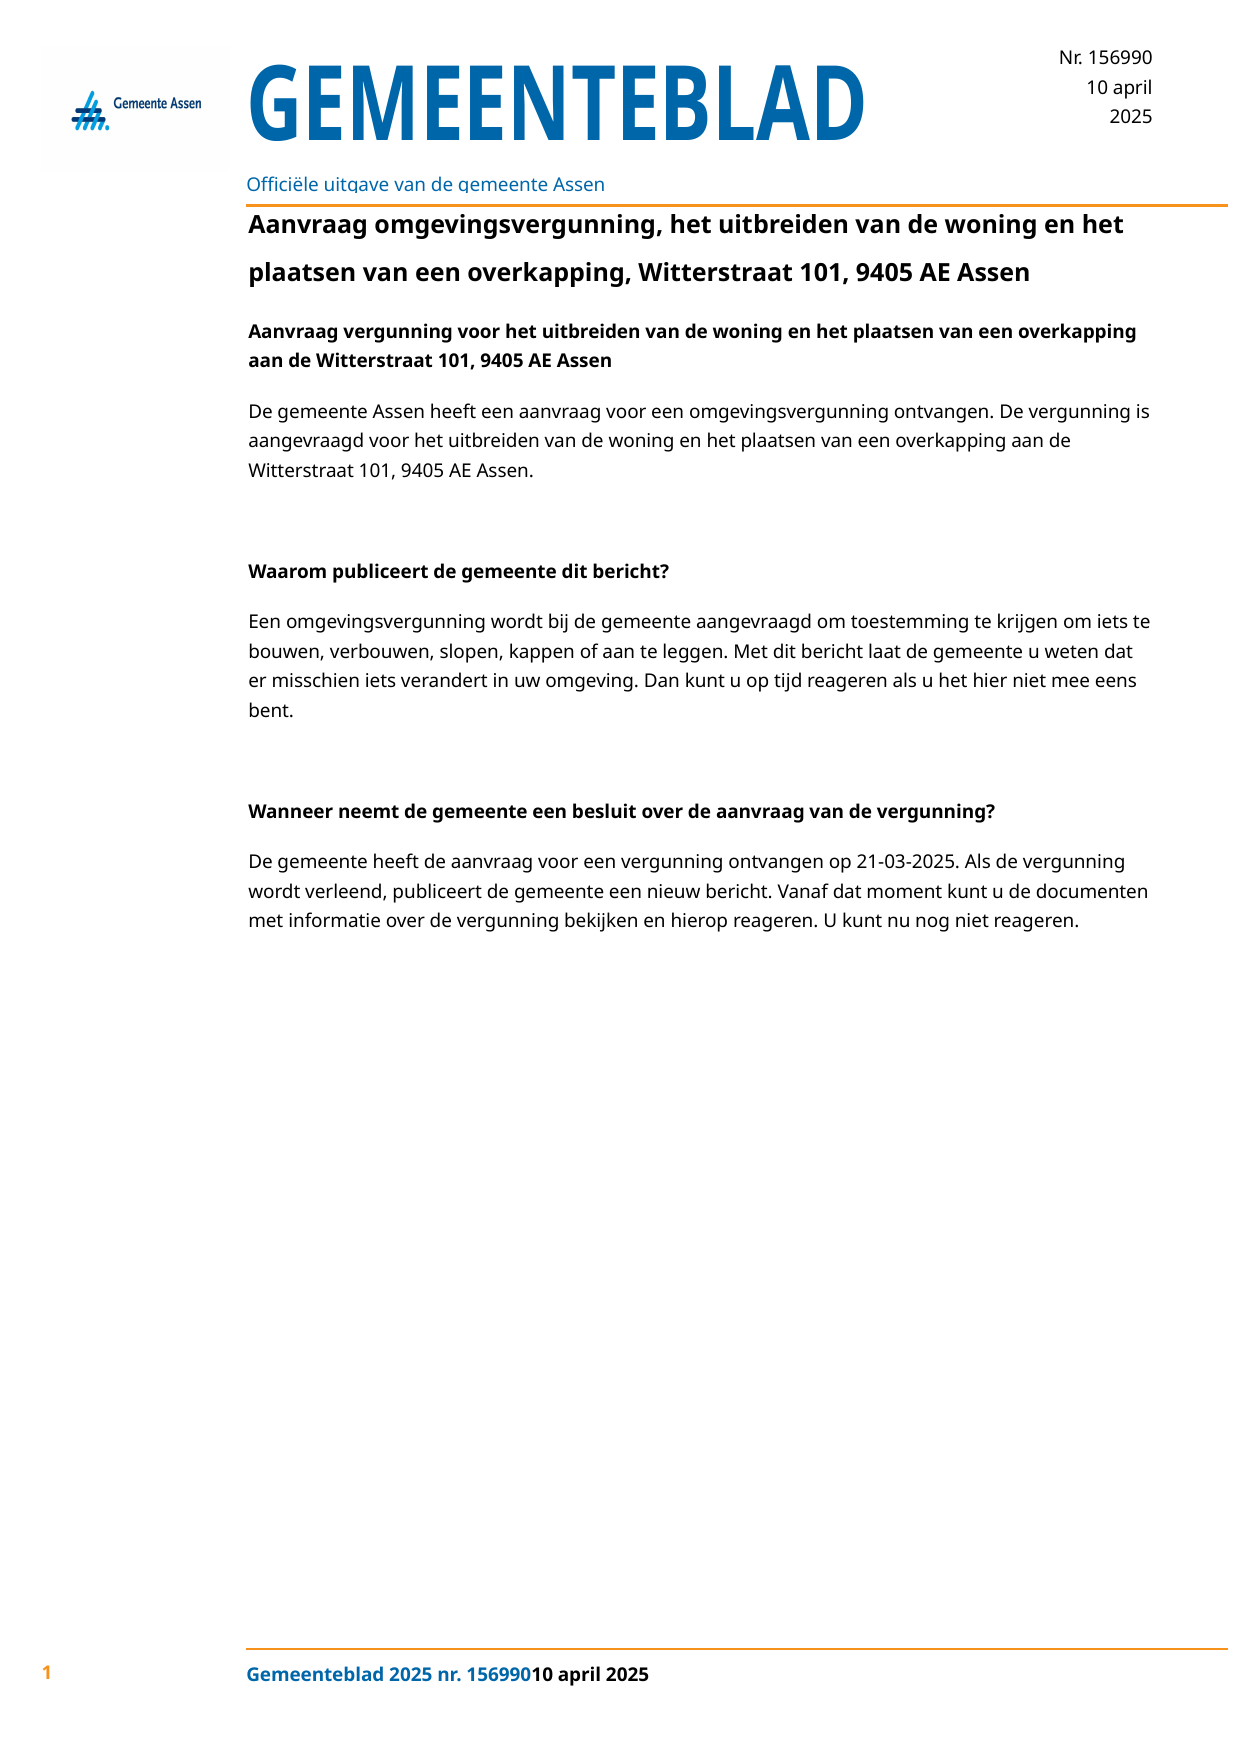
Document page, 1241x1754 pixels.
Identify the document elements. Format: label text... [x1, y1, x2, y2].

text De gemeente Assen heeft een aanvraag voor een omgevingsvergunning ontvangen. De vergunning is aangevraagd voor het uitbreiden van de woning en het plaatsen van een overkapping aan de Witterstraat 101, 9405 AE Assen. [248, 398, 1152, 483]
picture [41, 47, 231, 172]
text Waarom publiceert de gemeente dit bericht? [248, 558, 1152, 584]
text Aanvraag vergunning voor het uitbreiden van de woning en het plaatsen van een overkapping aan de Witterstraat 101, 9405 AE Assen [248, 318, 1152, 373]
text Aanvraag omgevingsvergunning, het uitbreiden van de woning en het plaatsen van een overkapping, Witterstraat 101, 9405 AE Assen [248, 207, 1152, 288]
text Wanneer neemt de gemeente een besluit over de aanvraag van de vergunning? [248, 798, 1152, 824]
text Een omgevingsvergunning wordt bij de gemeente aangevraagd om toestemming te krijgen om iets te bouwen, verbouwen, slopen, kappen of aan te leggen. Met dit bericht laat de gemeente u weten dat er misschien iets verandert in uw omgeving. Dan kunt u op tijd reageren als u het hier niet mee eens bent. [248, 608, 1152, 723]
text De gemeente heeft de aanvraag voor een vergunning ontvangen op 21-03-2025. Als de vergunning wordt verleend, publiceert de gemeente een nieuw bericht. Vanaf dat moment kunt u de documenten met informatie over de vergunning bekijken en hierop reageren. U kunt nu nog niet reageren. [248, 848, 1152, 933]
